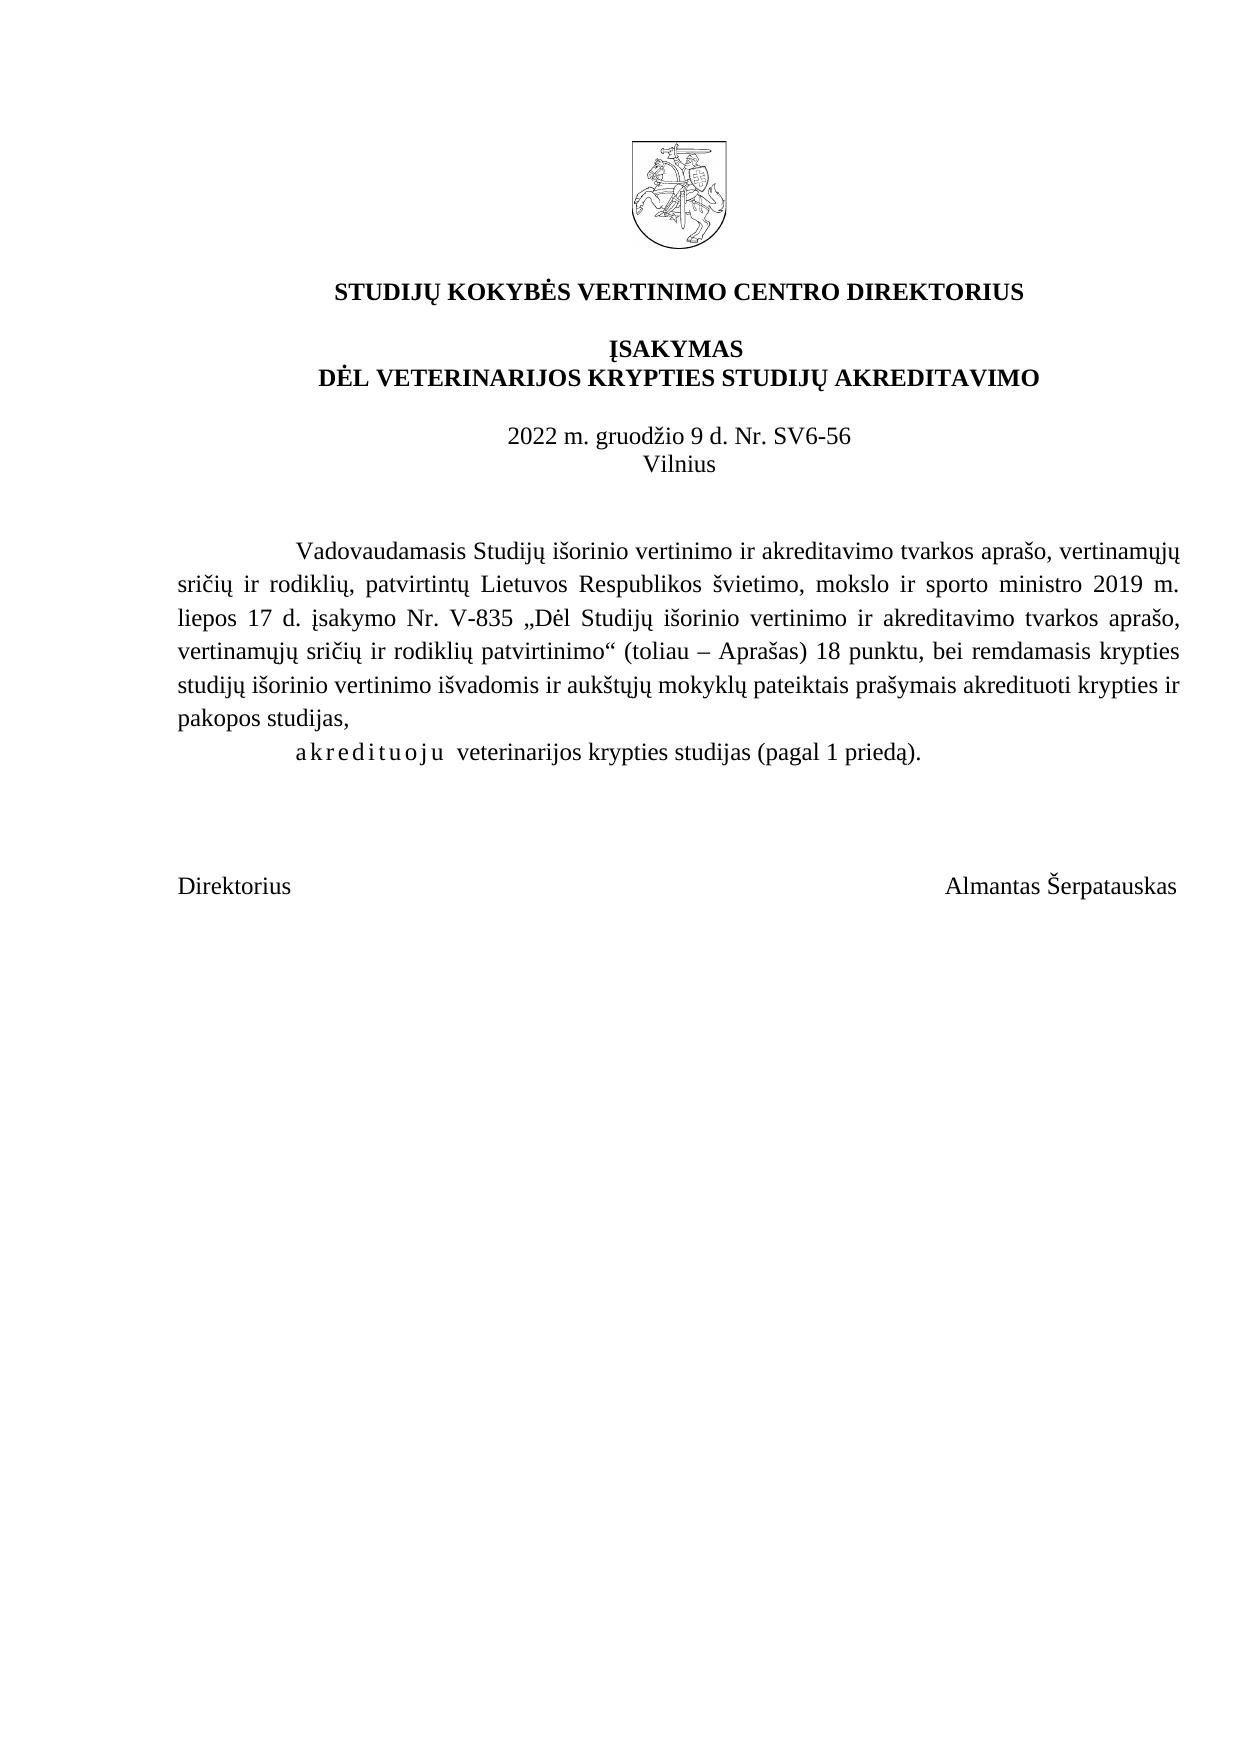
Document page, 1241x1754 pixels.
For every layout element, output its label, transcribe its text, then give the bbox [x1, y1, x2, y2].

text STUDIJŲ KOKYBĖS VERTINIMO CENTRO DIREKTORIUS [177, 277, 1181, 306]
text ĮSAKYMAS [177, 334, 1181, 363]
text DĖL VETERINARIJOS KRYPTIES STUDIJŲ AKREDITAVIMO [177, 363, 1181, 392]
text Direktorius Almantas Šerpatauskas [177, 871, 1181, 900]
text Vadovaudamasis Studijų išorinio vertinimo ir akreditavimo tvarkos aprašo, vertinamųjų sričių ir rodiklių, patvirtintų Lietuvos Respublikos švietimo, mokslo ir sporto ministro 2019 m. liepos 17 d. įsakymo Nr. V-835 „Dėl Studijų išorinio vertinimo ir akreditavimo tvarkos aprašo, vertinamųjų sričių ir rodiklių patvirtinimo“ (toliau – Aprašas) 18 punktu, bei remdamasis krypties studijų išorinio vertinimo išvadomis ir aukštųjų mokyklų pateiktais prašymais akredituoti krypties ir pakopos studijas, [177, 536, 1181, 732]
text Vilnius [177, 449, 1181, 478]
text 2022 m. gruodžio 9 d. Nr. SV6-56 [177, 421, 1181, 449]
text akredituoju veterinarijos krypties studijas (pagal 1 priedą). [177, 737, 1181, 766]
